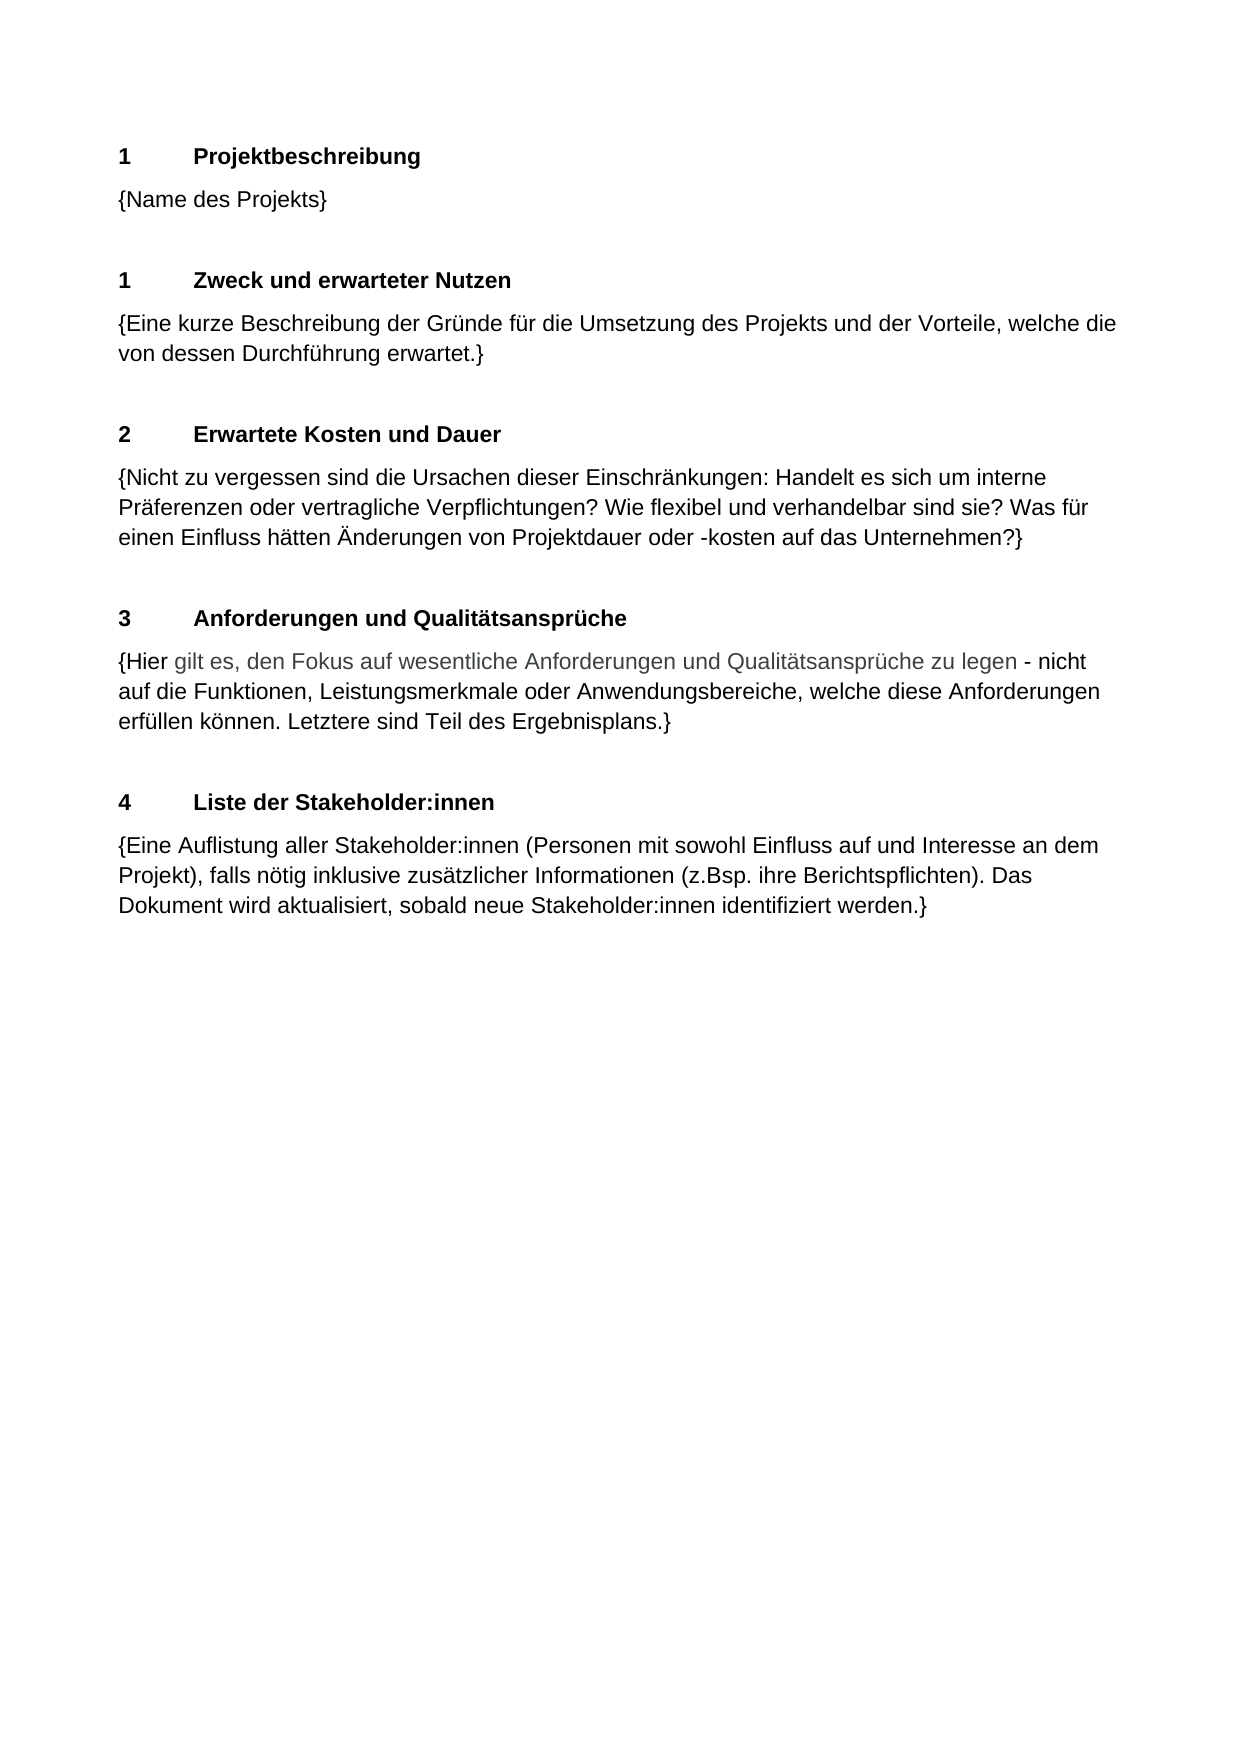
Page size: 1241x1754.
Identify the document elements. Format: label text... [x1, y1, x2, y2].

subtitle Erwartete Kosten und Dauer [118, 421, 1122, 447]
text {Name des Projekts} [118, 186, 1122, 212]
text {Eine kurze Beschreibung der Gründe für die Umsetzung des Projekts und der Vorteile, welche die von dessen Durchführung erwartet.} [118, 309, 1122, 366]
subtitle Anforderungen und Qualitätsansprüche [118, 605, 1122, 631]
text {Eine Auflistung aller Stakeholder:innen (Personen mit sowohl Einfluss auf und Interesse an dem Projekt), falls nötig inklusive zusätzlicher Informationen (z.Bsp. ihre Berichtspflichten). Das Dokument wird aktualisiert, sobald neue Stakeholder:innen identifiziert werden.} [118, 832, 1122, 919]
text {Nicht zu vergessen sind die Ursachen dieser Einschränkungen: Handelt es sich um interne Präferenzen oder vertragliche Verpflichtungen? Wie flexibel und verhandelbar sind sie? Was für einen Einfluss hätten Änderungen von Projektdauer oder -kosten auf das Unternehmen?} [118, 463, 1122, 550]
text {Hier gilt es, den Fokus auf wesentliche Anforderungen und Qualitätsansprüche zu legen - nicht auf die Funktionen, Leistungsmerkmale oder Anwendungsbereiche, welche diese Anforderungen erfüllen können. Letztere sind Teil des Ergebnisplans.} [118, 648, 1122, 734]
subtitle Liste der Stakeholder:innen [118, 789, 1122, 816]
subtitle Zweck und erwarteter Nutzen [118, 267, 1122, 293]
subtitle Projektbeschreibung [118, 143, 1122, 169]
